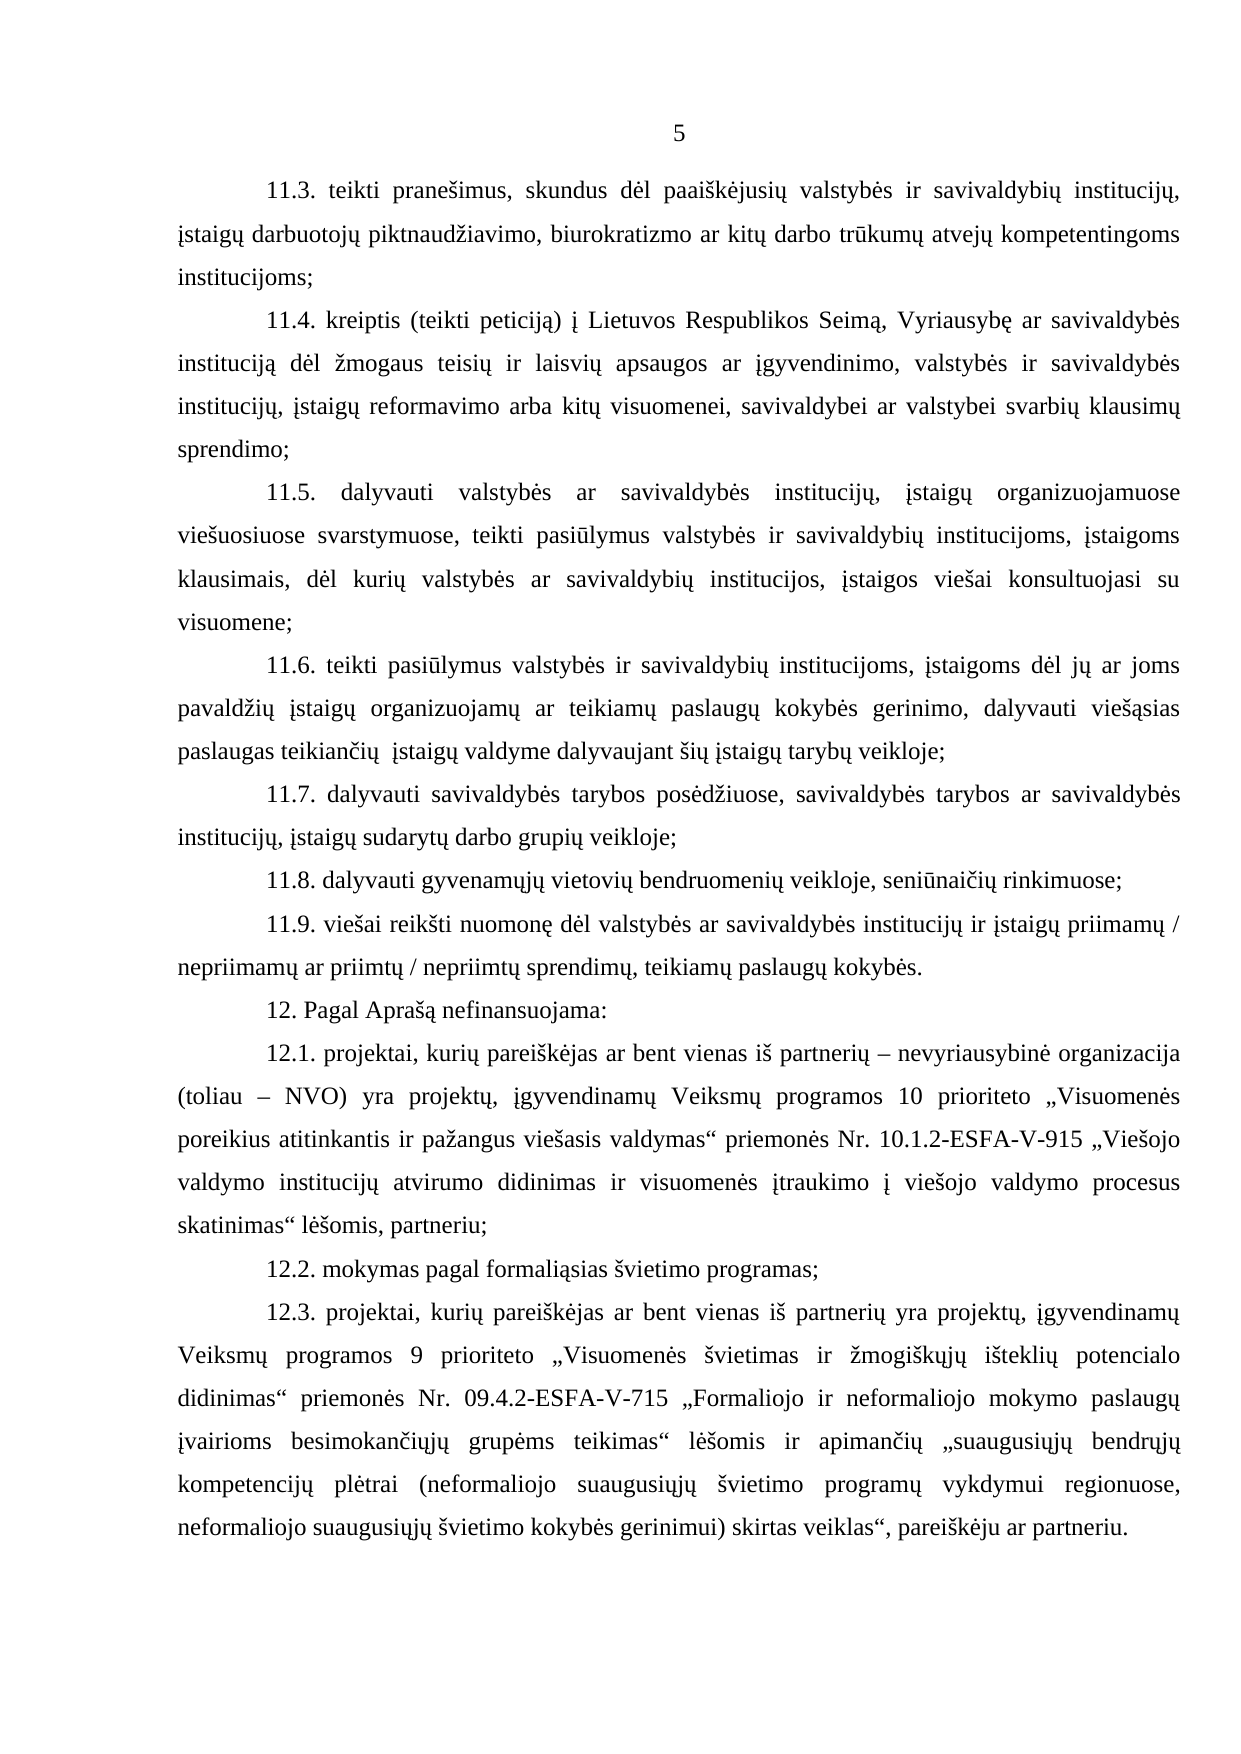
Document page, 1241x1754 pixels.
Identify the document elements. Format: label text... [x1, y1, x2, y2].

text 11.3. teikti pranešimus, skundus dėl paaiškėjusių valstybės ir savivaldybių institucijų, įstaigų darbuotojų piktnaudžiavimo, biurokratizmo ar kitų darbo trūkumų atvejų kompetentingoms institucijoms; [177, 176, 1181, 291]
text 12.1. projektai, kurių pareiškėjas ar bent vienas iš partnerių – nevyriausybinė organizacija (toliau – NVO) yra projektų, įgyvendinamų Veiksmų programos 10 prioriteto „Visuomenės poreikius atitinkantis ir pažangus viešasis valdymas“ priemonės Nr. 10.1.2-ESFA-V-915 „Viešojo valdymo institucijų atvirumo didinimas ir visuomenės įtraukimo į viešojo valdymo procesus skatinimas“ lėšomis, partneriu; [177, 1038, 1181, 1239]
text 11.7. dalyvauti savivaldybės tarybos posėdžiuose, savivaldybės tarybos ar savivaldybės institucijų, įstaigų sudarytų darbo grupių veikloje; [177, 779, 1181, 851]
text 11.5. dalyvauti valstybės ar savivaldybės institucijų, įstaigų organizuojamuose viešuosiuose svarstymuose, teikti pasiūlymus valstybės ir savivaldybių institucijoms, įstaigoms klausimais, dėl kurių valstybės ar savivaldybių institucijos, įstaigos viešai konsultuojasi su visuomene; [177, 477, 1181, 636]
text 11.9. viešai reikšti nuomonę dėl valstybės ar savivaldybės institucijų ir įstaigų priimamų / nepriimamų ar priimtų / nepriimtų sprendimų, teikiamų paslaugų kokybės. [177, 909, 1181, 981]
text 12. Pagal Aprašą nefinansuojama: [177, 995, 1181, 1024]
text 11.6. teikti pasiūlymus valstybės ir savivaldybių institucijoms, įstaigoms dėl jų ar joms pavaldžių įstaigų organizuojamų ar teikiamų paslaugų kokybės gerinimo, dalyvauti viešąsias paslaugas teikiančių įstaigų valdyme dalyvaujant šių įstaigų tarybų veikloje; [177, 650, 1181, 765]
text 11.4. kreiptis (teikti peticiją) į Lietuvos Respublikos Seimą, Vyriausybę ar savivaldybės instituciją dėl žmogaus teisių ir laisvių apsaugos ar įgyvendinimo, valstybės ir savivaldybės institucijų, įstaigų reformavimo arba kitų visuomenei, savivaldybei ar valstybei svarbių klausimų sprendimo; [177, 305, 1181, 463]
text 12.2. mokymas pagal formaliąsias švietimo programas; [177, 1254, 1181, 1282]
text 12.3. projektai, kurių pareiškėjas ar bent vienas iš partnerių yra projektų, įgyvendinamų Veiksmų programos 9 prioriteto „Visuomenės švietimas ir žmogiškųjų išteklių potencialo didinimas“ priemonės Nr. 09.4.2-ESFA-V-715 „Formaliojo ir neformaliojo mokymo paslaugų įvairioms besimokančiųjų grupėms teikimas“ lėšomis ir apimančių „suaugusiųjų bendrųjų kompetencijų plėtrai (neformaliojo suaugusiųjų švietimo programų vykdymui regionuose, neformaliojo suaugusiųjų švietimo kokybės gerinimui) skirtas veiklas“, pareiškėju ar partneriu. [177, 1297, 1181, 1541]
text 11.8. dalyvauti gyvenamųjų vietovių bendruomenių veikloje, seniūnaičių rinkimuose; [177, 866, 1181, 894]
